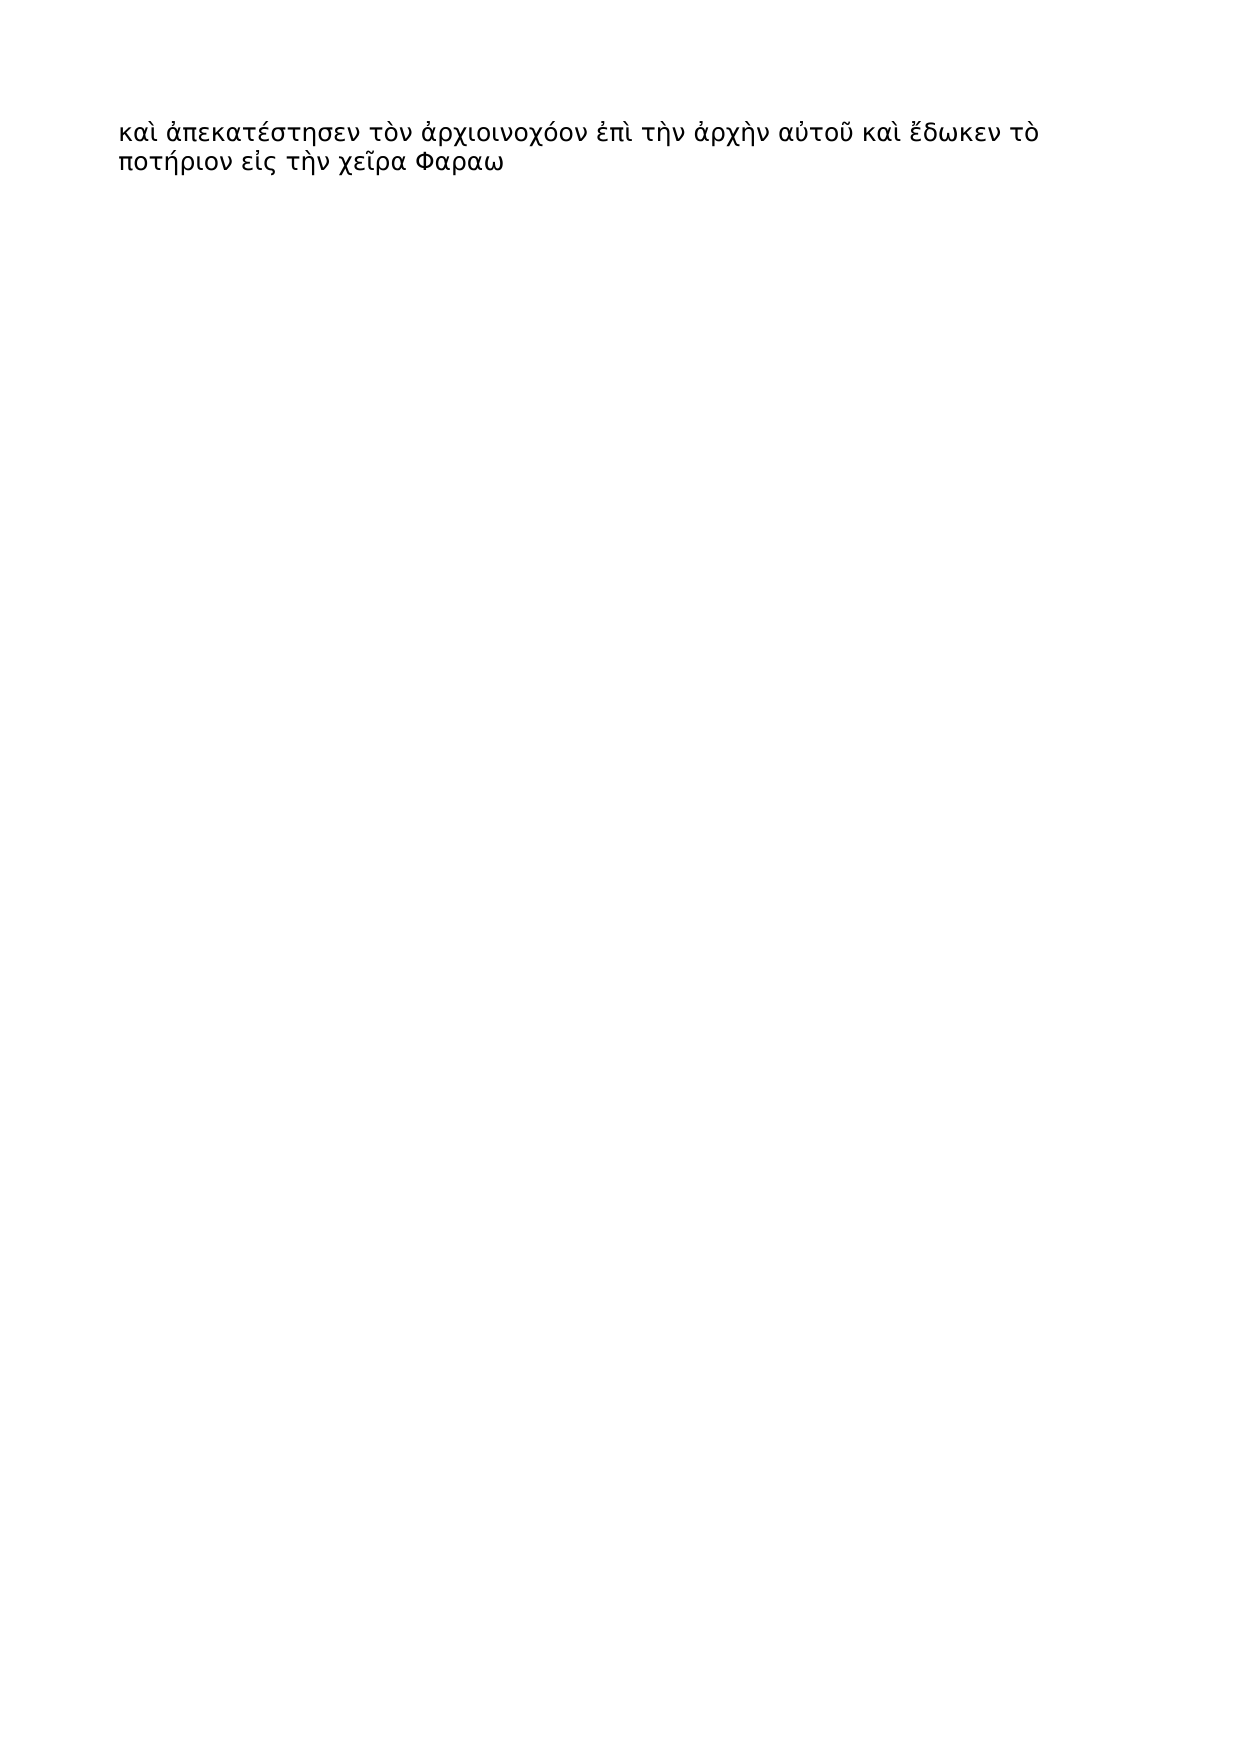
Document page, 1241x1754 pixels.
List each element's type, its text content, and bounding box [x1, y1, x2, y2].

text καὶ ἀπεκατέστησεν τὸν ἀρχιοινοχόον ἐπὶ τὴν ἀρχὴν αὐτοῦ καὶ ἔδωκεν τὸ ποτήριον εἰς τὴν χεῖρα Φαραω [118, 118, 1122, 176]
